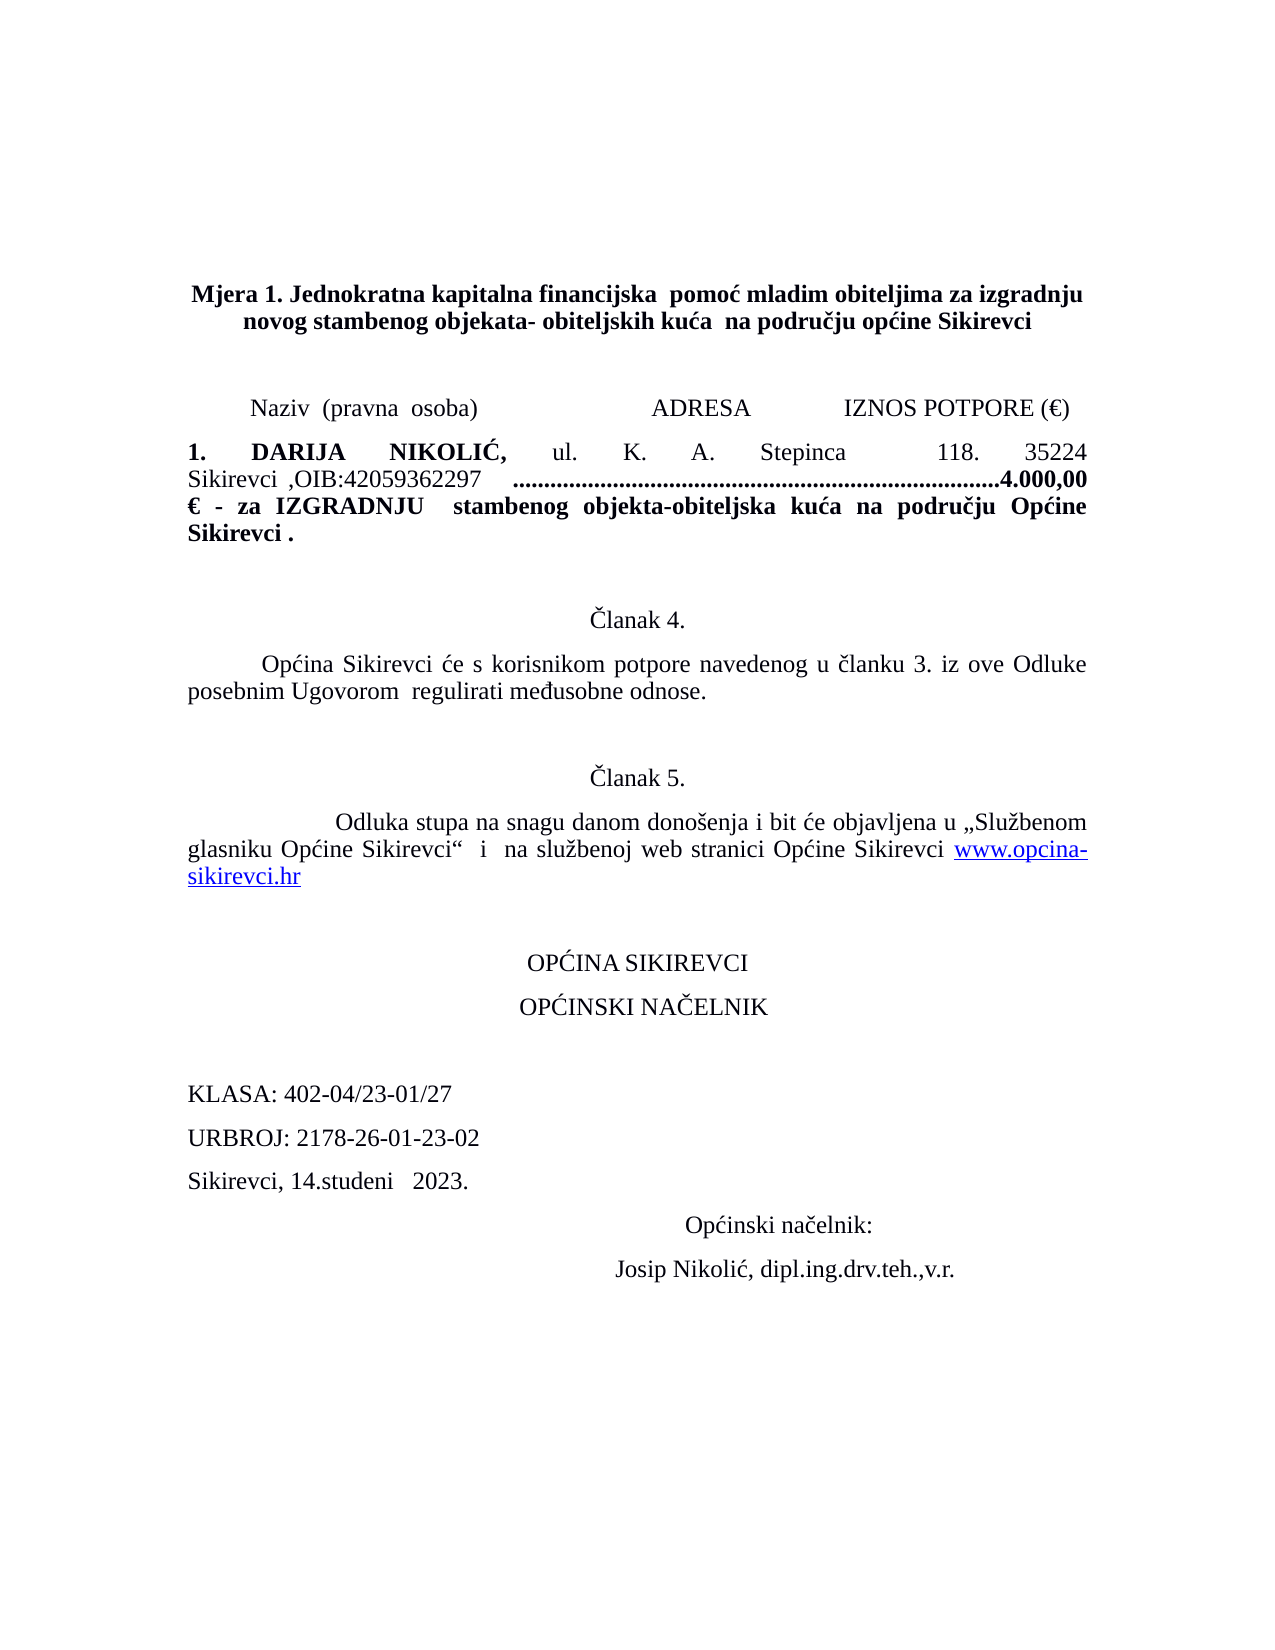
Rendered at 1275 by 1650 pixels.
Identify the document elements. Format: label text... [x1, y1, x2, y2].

text Sikirevci, 14.studeni 2023. [187, 1168, 1087, 1195]
text Josip Nikolić, dipl.ing.drv.teh.,v.r. [482, 1255, 1087, 1282]
text Općinski načelnik: [482, 1212, 1087, 1239]
text Mjera 1. Jednokratna kapitalna financijska pomoć mladim obiteljima za izgradnju novog stambenog objekata- obiteljskih kuća na području općine Sikirevci [187, 281, 1087, 335]
text Naziv (pravna osoba) ADRESA IZNOS POTPORE (€) [187, 395, 1087, 422]
text URBROJ: 2178-26-01-23-02 [187, 1124, 1087, 1151]
text Odluka stupa na snagu danom donošenja i bit će objavljena u „Službenom glasniku Općine Sikirevci“ i na službenoj web stranici Općine Sikirevci www.opcina-sikirevci.hr [187, 809, 1087, 889]
text Članak 5. [187, 765, 1087, 792]
text 1. DARIJA NIKOLIĆ, ul. K. A. Stepinca 118. 35224 Sikirevci ,OIB:42059362297 ..............................................................................4.000,00 € - za IZGRADNJU stambenog objekta-obiteljska kuća na području Općine Sikirevci . [187, 439, 1087, 547]
text Članak 4. [187, 607, 1087, 634]
text Općina Sikirevci će s korisnikom potpore navedenog u članku 3. iz ove Odluke posebnim Ugovorom regulirati međusobne odnose. [187, 651, 1087, 705]
text KLASA: 402-04/23-01/27 [187, 1081, 1087, 1108]
text OPĆINSKI NAČELNIK [187, 993, 1087, 1021]
text OPĆINA SIKIREVCI [187, 950, 1087, 977]
